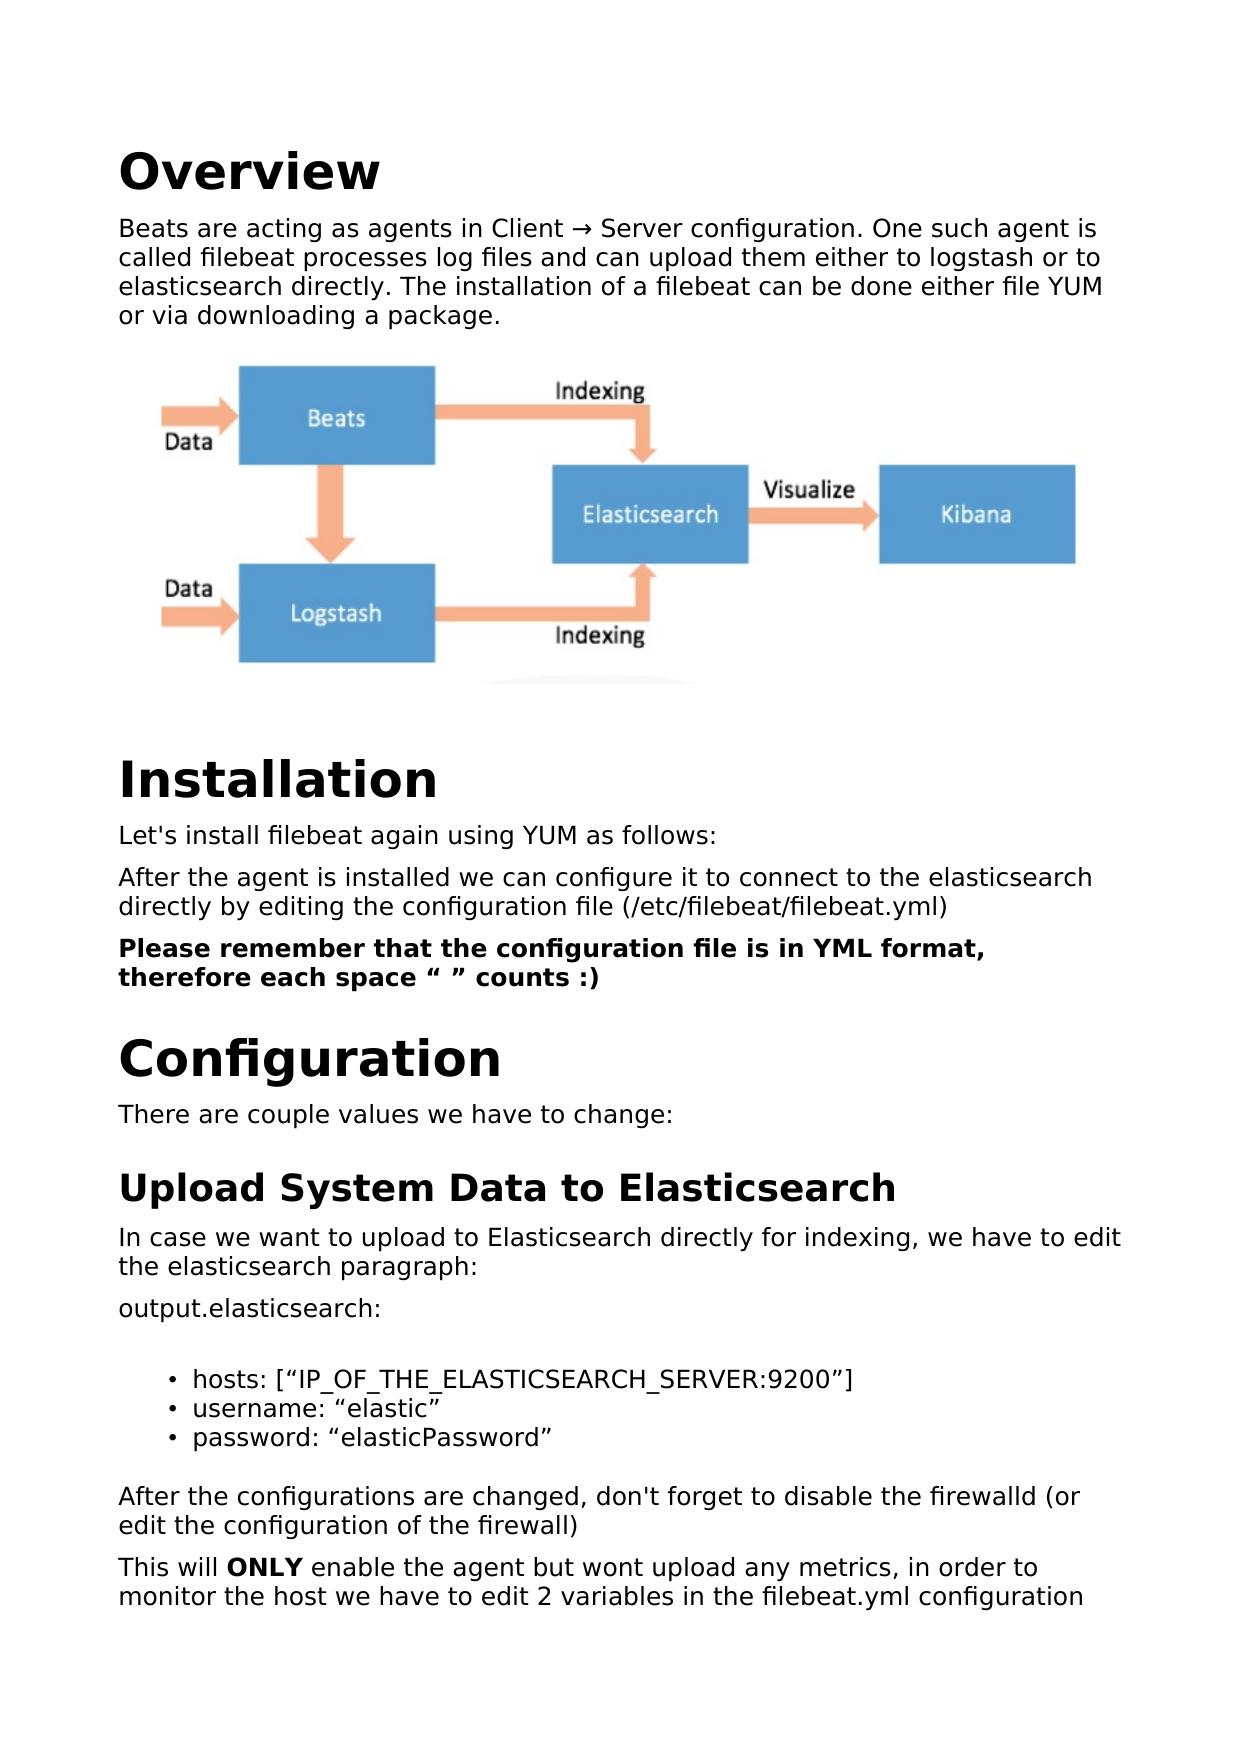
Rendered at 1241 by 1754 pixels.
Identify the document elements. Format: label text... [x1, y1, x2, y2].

text This will ONLY enable the agent but wont upload any metrics, in order to monitor the host we have to edit 2 variables in the filebeat.yml configuration [118, 1553, 1122, 1611]
subtitle Configuration [118, 1030, 1122, 1088]
text Please remember that the configuration file is in YML format, therefore each space “ ” counts :) [118, 934, 1122, 992]
text After the configurations are changed, don't forget to disable the firewalld (or edit the configuration of the firewall) [118, 1482, 1122, 1541]
text In case we want to upload to Elasticsearch directly for indexing, we have to edit the elasticsearch paragraph: [118, 1223, 1122, 1282]
subtitle Installation [118, 751, 1122, 809]
list username: “elastic” [177, 1394, 1122, 1423]
list hosts: [“IP_OF_THE_ELASTICSEARCH_SERVER:9200”] [177, 1365, 1122, 1394]
subtitle Upload System Data to Elasticsearch [118, 1167, 1122, 1211]
text After the agent is installed we can configure it to connect to the elasticsearch directly by editing the configuration file (/etc/filebeat/filebeat.yml) [118, 863, 1122, 921]
subtitle Overview [118, 143, 1122, 201]
text Beats are acting as agents in Client → Server configuration. One such agent is called filebeat processes log files and can upload them either to logstash or to elasticsearch directly. The installation of a filebeat can be done either file YUM or via downloading a package. [118, 214, 1122, 331]
picture [151, 343, 1089, 684]
text There are couple values we have to change: [118, 1100, 1122, 1129]
text output.elasticsearch: [118, 1294, 1122, 1323]
text Let's install filebeat again using YUM as follows: [118, 821, 1122, 851]
list password: “elasticPassword” [177, 1423, 1122, 1453]
